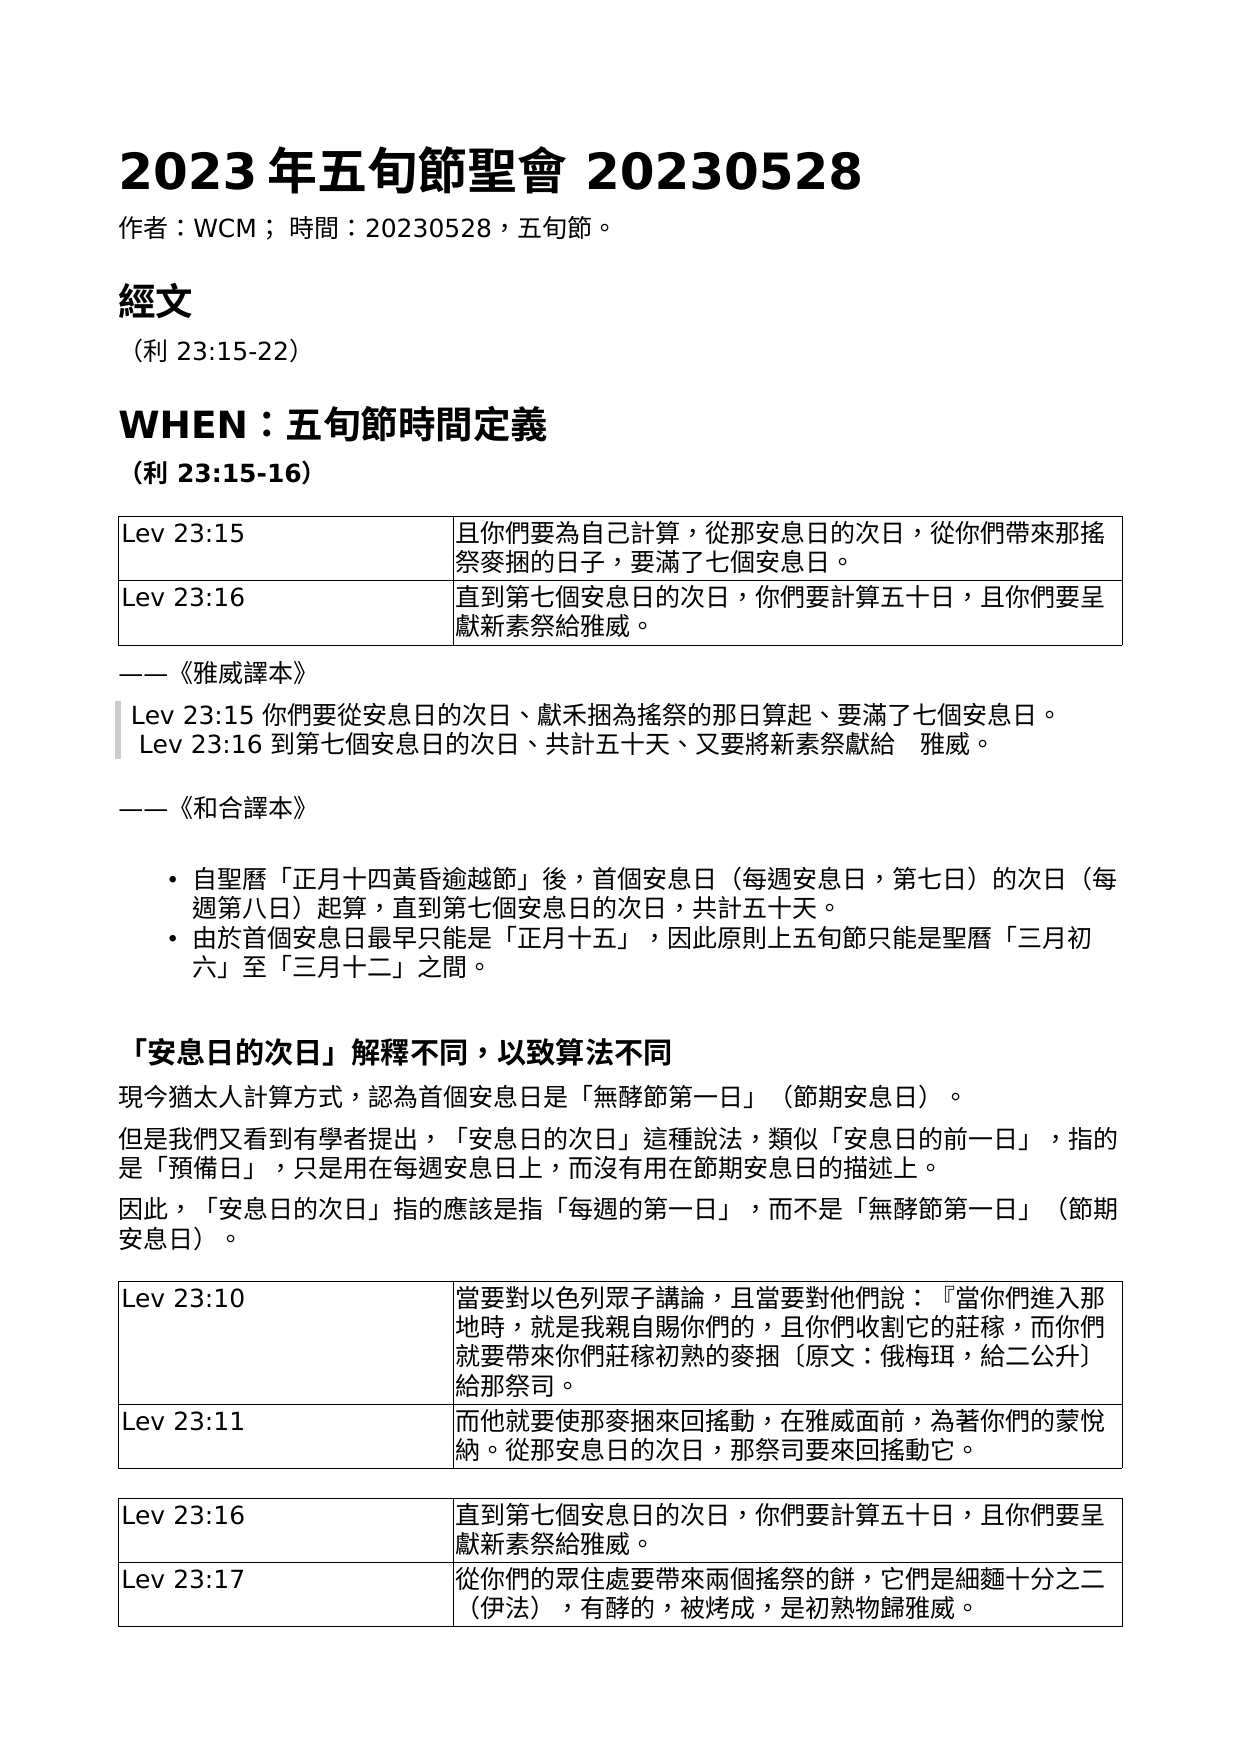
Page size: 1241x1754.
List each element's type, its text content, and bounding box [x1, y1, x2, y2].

text 因此，「安息日的次日」指的應該是指「每週的第一日」，而不是「無酵節第一日」（節期安息日）。 [118, 1196, 1122, 1254]
table_cell Lev 23:11 [119, 1405, 453, 1468]
subtitle 2023年五旬節聖會 20230528 [118, 143, 1122, 201]
text ——《雅威譯本》 [118, 659, 1122, 688]
table_header Lev 23:15 [119, 517, 453, 580]
table_cell 而他就要使那麥捆來回搖動，在雅威面前，為著你們的蒙悅納。從那安息日的次日，那祭司要來回搖動它。 [454, 1405, 1122, 1468]
table_header Lev 23:16 [119, 1499, 453, 1562]
text （利 23:15-16） [118, 459, 1122, 489]
table_cell Lev 23:17 [119, 1563, 453, 1626]
subtitle WHEN：五旬節時間定義 [118, 403, 1122, 447]
table_cell Lev 23:16 [119, 581, 453, 644]
text 現今猶太人計算方式，認為首個安息日是「無酵節第一日」（節期安息日）。 [118, 1083, 1122, 1112]
text 作者：WCM； 時間：20230528，五旬節。 [118, 214, 1122, 243]
table_cell 直到第七個安息日的次日，你們要計算五十日，且你們要呈獻新素祭給雅威。 [454, 581, 1122, 644]
table_header Lev 23:10 [119, 1282, 453, 1404]
table_header 直到第七個安息日的次日，你們要計算五十日，且你們要呈獻新素祭給雅威。 [454, 1499, 1122, 1562]
subtitle 「安息日的次日」解釋不同，以致算法不同 [118, 1037, 1122, 1071]
table_header 且你們要為自己計算，從那安息日的次日，從你們帶來那搖祭麥捆的日子，要滿了七個安息日。 [454, 517, 1122, 580]
table_header Lev 23:15 你們要從安息日的次日、獻禾捆為搖祭的那日算起、要滿了七個安息日。 Lev 23:16 到第七個安息日的次日、共計五十天、又要將新素祭獻給 雅威。 [121, 701, 1122, 759]
text ——《和合譯本》 [118, 794, 1122, 823]
text 但是我們又看到有學者提出，「安息日的次日」這種說法，類似「安息日的前一日」，指的是「預備日」，只是用在每週安息日上，而沒有用在節期安息日的描述上。 [118, 1125, 1122, 1183]
list 自聖曆「正月十四黃昏逾越節」後，首個安息日（每週安息日，第七日）的次日（每週第八日）起算，直到第七個安息日的次日，共計五十天。 [177, 866, 1122, 924]
list 由於首個安息日最早只能是「正月十五」，因此原則上五旬節只能是聖曆「三月初六」至「三月十二」之間。 [177, 924, 1122, 982]
subtitle 經文 [118, 281, 1122, 324]
text （利 23:15-22） [118, 337, 1122, 366]
table_header 當要對以色列眾子講論，且當要對他們說：『當你們進入那地時，就是我親自賜你們的，且你們收割它的莊稼，而你們就要帶來你們莊稼初熟的麥捆〔原文：俄梅珥，給二公升〕給那祭司。 [454, 1282, 1122, 1404]
table_cell 從你們的眾住處要帶來兩個搖祭的餅，它們是細麵十分之二（伊法），有酵的，被烤成，是初熟物歸雅威。 [454, 1563, 1122, 1626]
